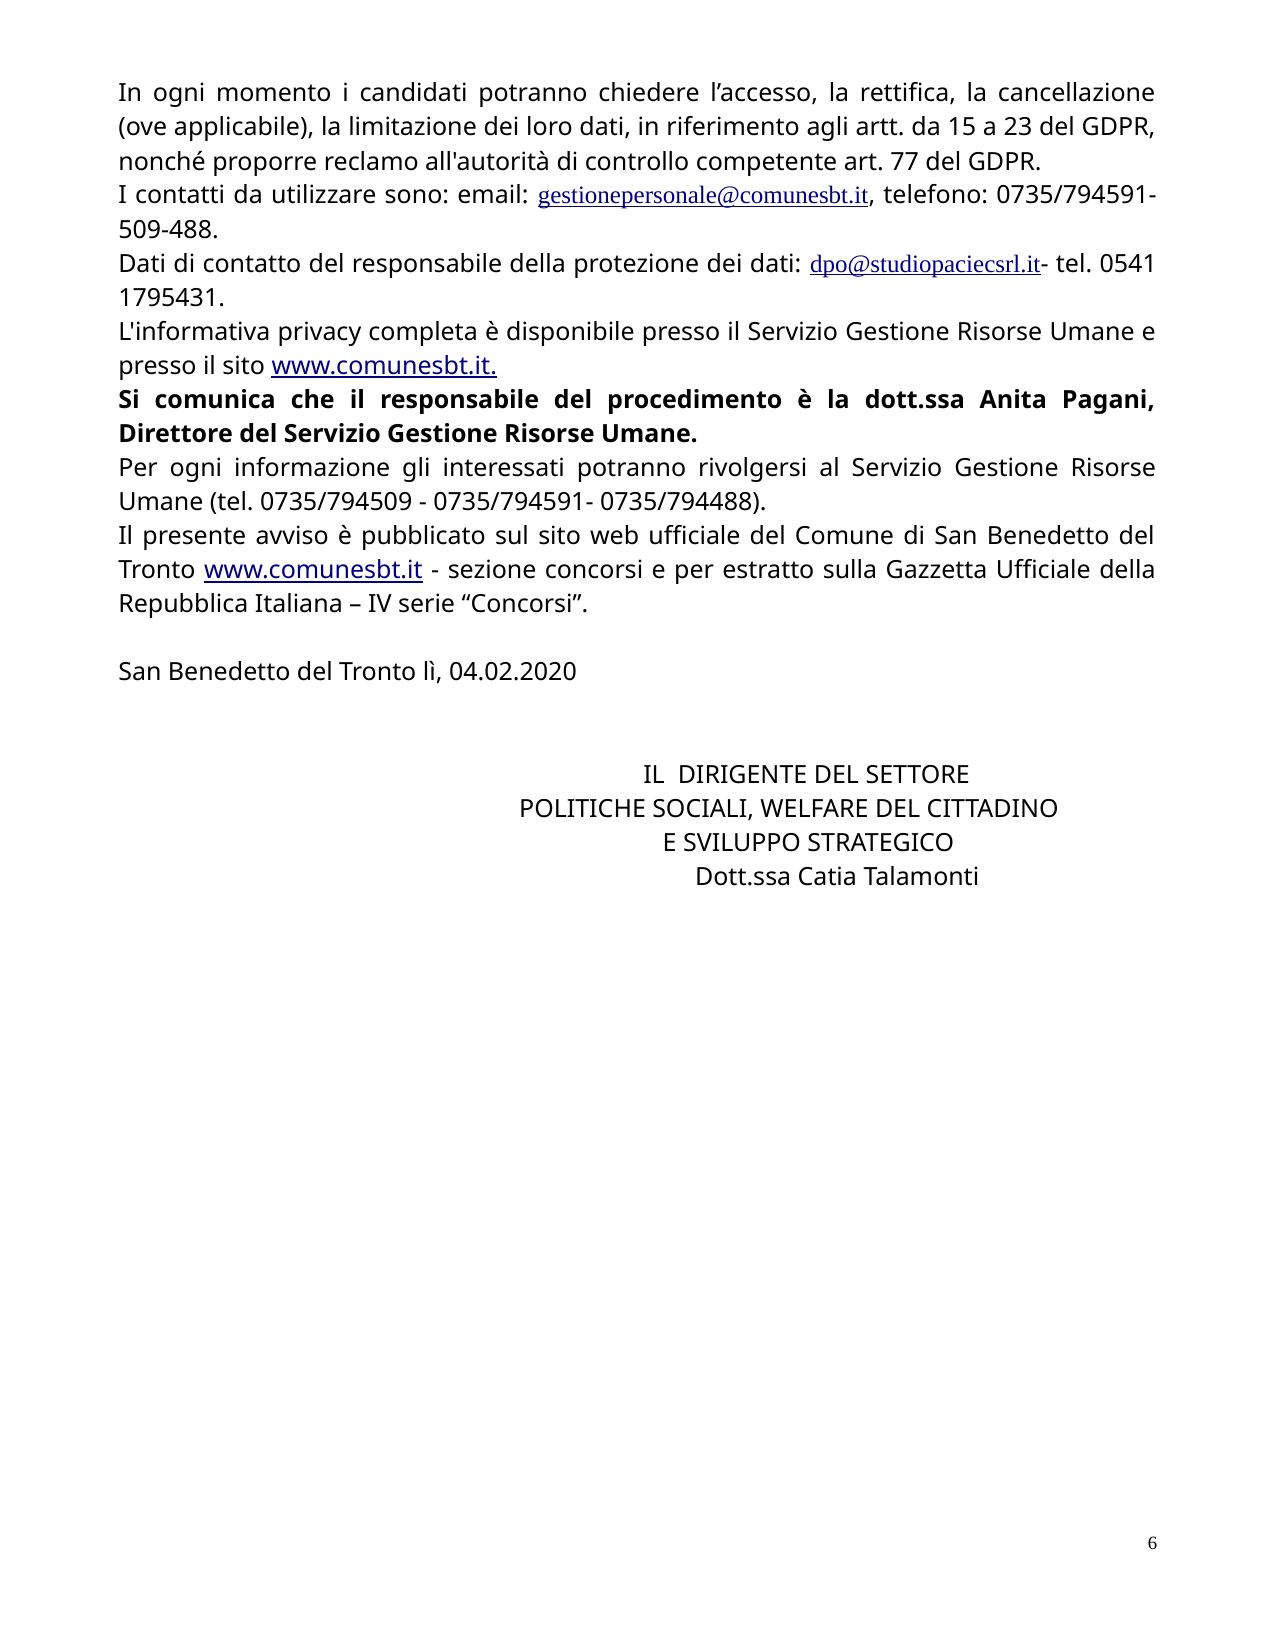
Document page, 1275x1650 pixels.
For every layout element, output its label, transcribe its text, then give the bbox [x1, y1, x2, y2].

text San Benedetto del Tronto lì, 04.02.2020 [118, 654, 1157, 688]
text In ogni momento i candidati potranno chiedere l’accesso, la rettifica, la cancellazione (ove applicabile), la limitazione dei loro dati, in riferimento agli artt. da 15 a 23 del GDPR, nonché proporre reclamo all'autorità di controllo competente art. 77 del GDPR. [118, 75, 1157, 177]
text POLITICHE SOCIALI, WELFARE DEL CITTADINO [118, 790, 1157, 824]
text Il presente avviso è pubblicato sul sito web ufficiale del Comune di San Benedetto del Tronto www.comunesbt.it - sezione concorsi e per estratto sulla Gazzetta Ufficiale della Repubblica Italiana – IV serie “Concorsi”. [118, 518, 1157, 620]
text Dott.ssa Catia Talamonti [118, 858, 1157, 892]
text Dati di contatto del responsabile della protezione dei dati: dpo@studiopaciecsrl.it- tel. 0541 1795431. [118, 245, 1157, 313]
text E SVILUPPO STRATEGICO [118, 824, 1157, 858]
text Per ogni informazione gli interessati potranno rivolgersi al Servizio Gestione Risorse Umane (tel. 0735/794509 - 0735/794591- 0735/794488). [118, 450, 1157, 518]
text L'informativa privacy completa è disponibile presso il Servizio Gestione Risorse Umane e presso il sito www.comunesbt.it. [118, 313, 1157, 382]
text Si comunica che il responsabile del procedimento è la dott.ssa Anita Pagani, Direttore del Servizio Gestione Risorse Umane. [118, 382, 1157, 450]
text I contatti da utilizzare sono: email: gestionepersonale@comunesbt.it, telefono: 0735/794591-509-488. [118, 177, 1157, 245]
text IL DIRIGENTE DEL SETTORE [118, 756, 1157, 790]
